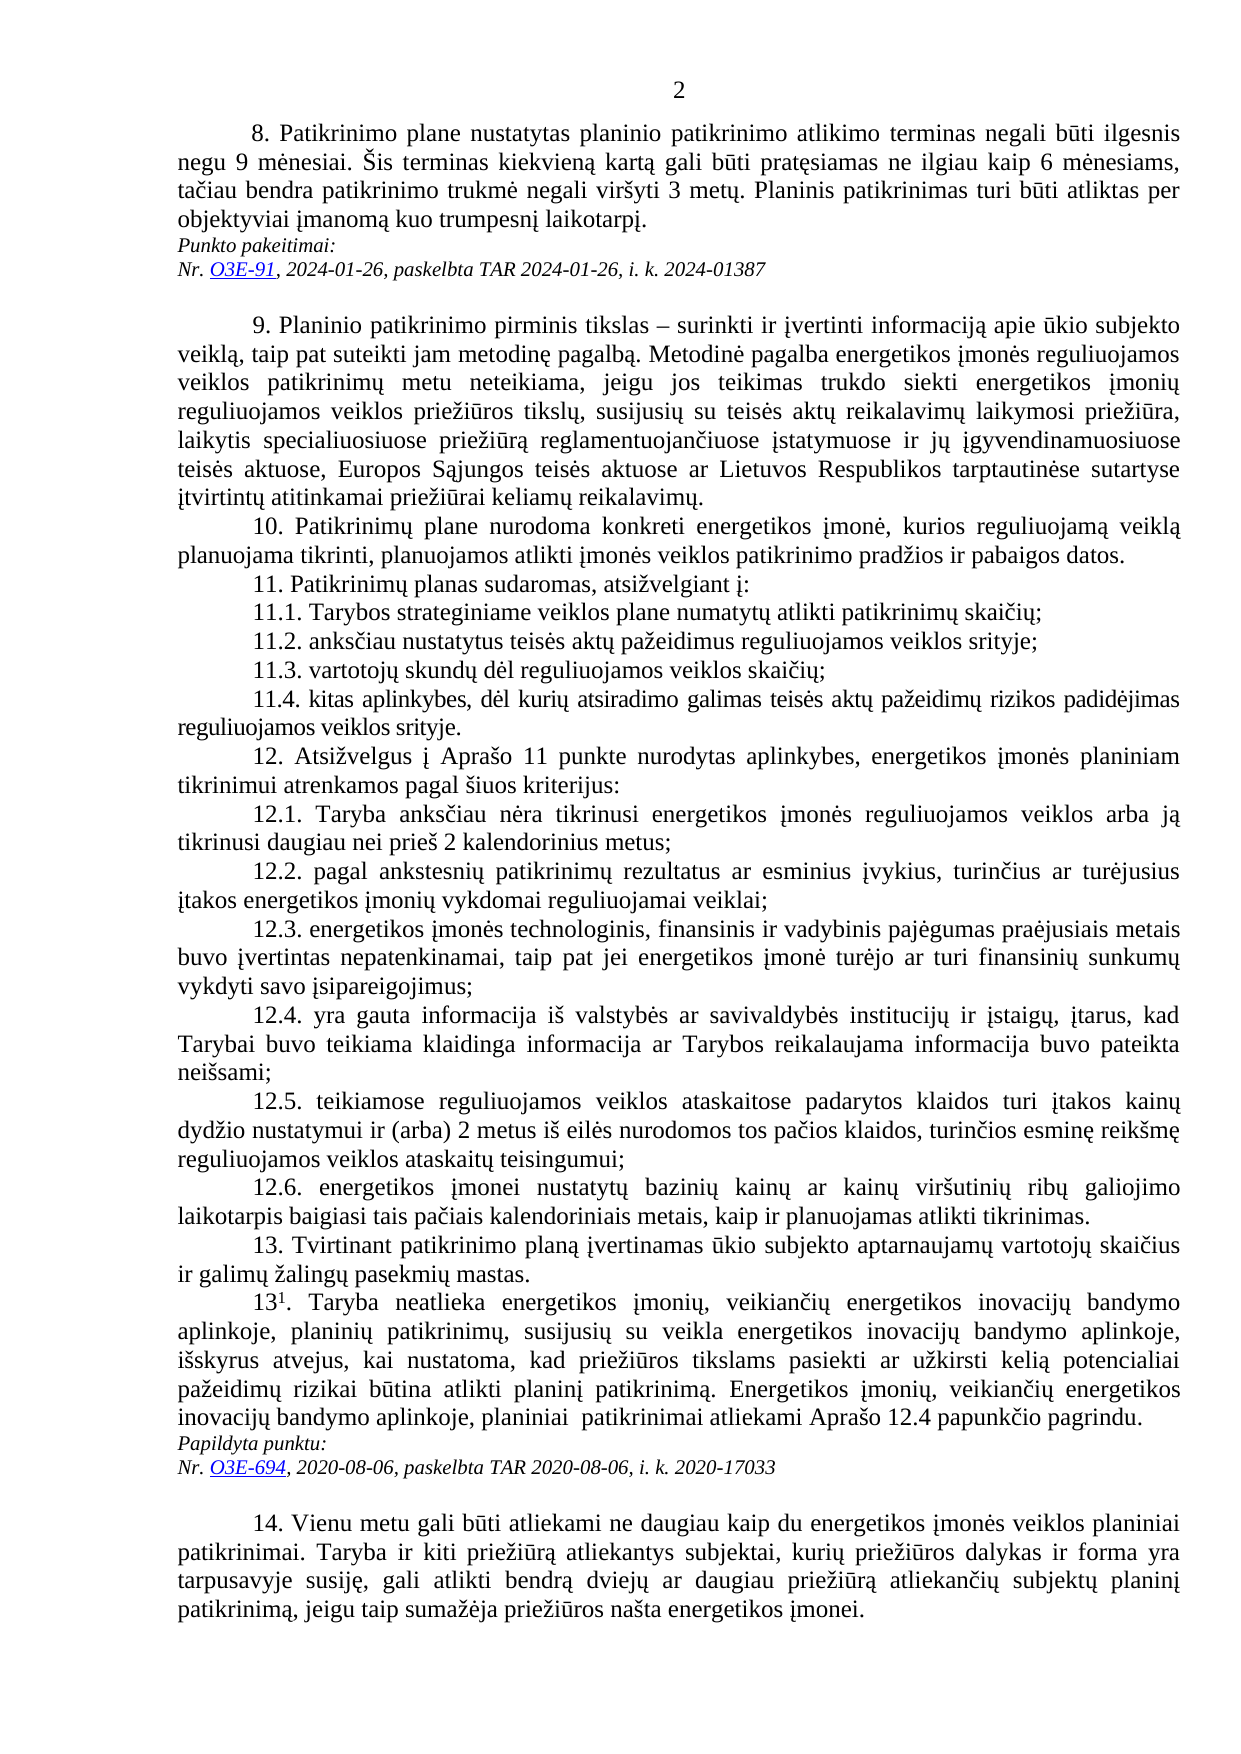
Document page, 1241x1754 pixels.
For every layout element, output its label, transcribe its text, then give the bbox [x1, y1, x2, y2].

text 12.3. energetikos įmonės technologinis, finansinis ir vadybinis pajėgumas praėjusiais metais buvo įvertintas nepatenkinamai, taip pat jei energetikos įmonė turėjo ar turi finansinių sunkumų vykdyti savo įsipareigojimus; [177, 914, 1181, 1000]
text 11.4. kitas aplinkybes, dėl kurių atsiradimo galimas teisės aktų pažeidimų rizikos padidėjimas reguliuojamos veiklos srityje. [177, 684, 1181, 741]
text 14. Vienu metu gali būti atliekami ne daugiau kaip du energetikos įmonės veiklos planiniai patikrinimai. Taryba ir kiti priežiūrą atliekantys subjektai, kurių priežiūros dalykas ir forma yra tarpusavyje susiję, gali atlikti bendrą dviejų ar daugiau priežiūrą atliekančių subjektų planinį patikrinimą, jeigu taip sumažėja priežiūros našta energetikos įmonei. [177, 1508, 1181, 1623]
text 12.2. pagal ankstesnių patikrinimų rezultatus ar esminius įvykius, turinčius ar turėjusius įtakos energetikos įmonių vykdomai reguliuojamai veiklai; [177, 856, 1181, 914]
text Nr. O3E-91, 2024-01-26, paskelbta TAR 2024-01-26, i. k. 2024-01387 [177, 257, 1181, 281]
text 12.6. energetikos įmonei nustatytų bazinių kainų ar kainų viršutinių ribų galiojimo laikotarpis baigiasi tais pačiais kalendoriniais metais, kaip ir planuojamas atlikti tikrinimas. [177, 1172, 1181, 1230]
text 12.4. yra gauta informacija iš valstybės ar savivaldybės institucijų ir įstaigų, įtarus, kad Tarybai buvo teikiama klaidinga informacija ar Tarybos reikalaujama informacija buvo pateikta neišsami; [177, 1000, 1181, 1086]
text 8. Patikrinimo plane nustatytas planinio patikrinimo atlikimo terminas negali būti ilgesnis negu 9 mėnesiai. Šis terminas kiekvieną kartą gali būti pratęsiamas ne ilgiau kaip 6 mėnesiams, tačiau bendra patikrinimo trukmė negali viršyti 3 metų. Planinis patikrinimas turi būti atliktas per objektyviai įmanomą kuo trumpesnį laikotarpį. [177, 118, 1181, 233]
text Nr. O3E-694, 2020-08-06, paskelbta TAR 2020-08-06, i. k. 2020-17033 [177, 1455, 1181, 1479]
text 13. Tvirtinant patikrinimo planą įvertinamas ūkio subjekto aptarnaujamų vartotojų skaičius ir galimų žalingų pasekmių mastas. [177, 1230, 1181, 1287]
text 10. Patikrinimų plane nurodoma konkreti energetikos įmonė, kurios reguliuojamą veiklą planuojama tikrinti, planuojamos atlikti įmonės veiklos patikrinimo pradžios ir pabaigos datos. [177, 511, 1181, 569]
text Punkto pakeitimai: [177, 233, 1181, 257]
text Papildyta punktu: [177, 1431, 1181, 1455]
text 11. Patikrinimų planas sudaromas, atsižvelgiant į: [177, 569, 1181, 597]
text 12. Atsižvelgus į Aprašo 11 punkte nurodytas aplinkybes, energetikos įmonės planiniam tikrinimui atrenkamos pagal šiuos kriterijus: [177, 741, 1181, 799]
text 131. Taryba neatlieka energetikos įmonių, veikiančių energetikos inovacijų bandymo aplinkoje, planinių patikrinimų, susijusių su veikla energetikos inovacijų bandymo aplinkoje, išskyrus atvejus, kai nustatoma, kad priežiūros tikslams pasiekti ar užkirsti kelią potencialiai pažeidimų rizikai būtina atlikti planinį patikrinimą. Energetikos įmonių, veikiančių energetikos inovacijų bandymo aplinkoje, planiniai patikrinimai atliekami Aprašo 12.4 papunkčio pagrindu. [177, 1287, 1181, 1431]
text 11.3. vartotojų skundų dėl reguliuojamos veiklos skaičių; [177, 655, 1181, 684]
text 12.1. Taryba anksčiau nėra tikrinusi energetikos įmonės reguliuojamos veiklos arba ją tikrinusi daugiau nei prieš 2 kalendorinius metus; [177, 799, 1181, 856]
text 12.5. teikiamose reguliuojamos veiklos ataskaitose padarytos klaidos turi įtakos kainų dydžio nustatymui ir (arba) 2 metus iš eilės nurodomos tos pačios klaidos, turinčios esminę reikšmę reguliuojamos veiklos ataskaitų teisingumui; [177, 1086, 1181, 1172]
text 9. Planinio patikrinimo pirminis tikslas – surinkti ir įvertinti informaciją apie ūkio subjekto veiklą, taip pat suteikti jam metodinę pagalbą. Metodinė pagalba energetikos įmonės reguliuojamos veiklos patikrinimų metu neteikiama, jeigu jos teikimas trukdo siekti energetikos įmonių reguliuojamos veiklos priežiūros tikslų, susijusių su teisės aktų reikalavimų laikymosi priežiūra, laikytis specialiuosiuose priežiūrą reglamentuojančiuose įstatymuose ir jų įgyvendinamuosiuose teisės aktuose, Europos Sąjungos teisės aktuose ar Lietuvos Respublikos tarptautinėse sutartyse įtvirtintų atitinkamai priežiūrai keliamų reikalavimų. [177, 310, 1181, 511]
text 11.2. anksčiau nustatytus teisės aktų pažeidimus reguliuojamos veiklos srityje; [177, 626, 1181, 655]
text 11.1. Tarybos strateginiame veiklos plane numatytų atlikti patikrinimų skaičių; [177, 597, 1181, 626]
